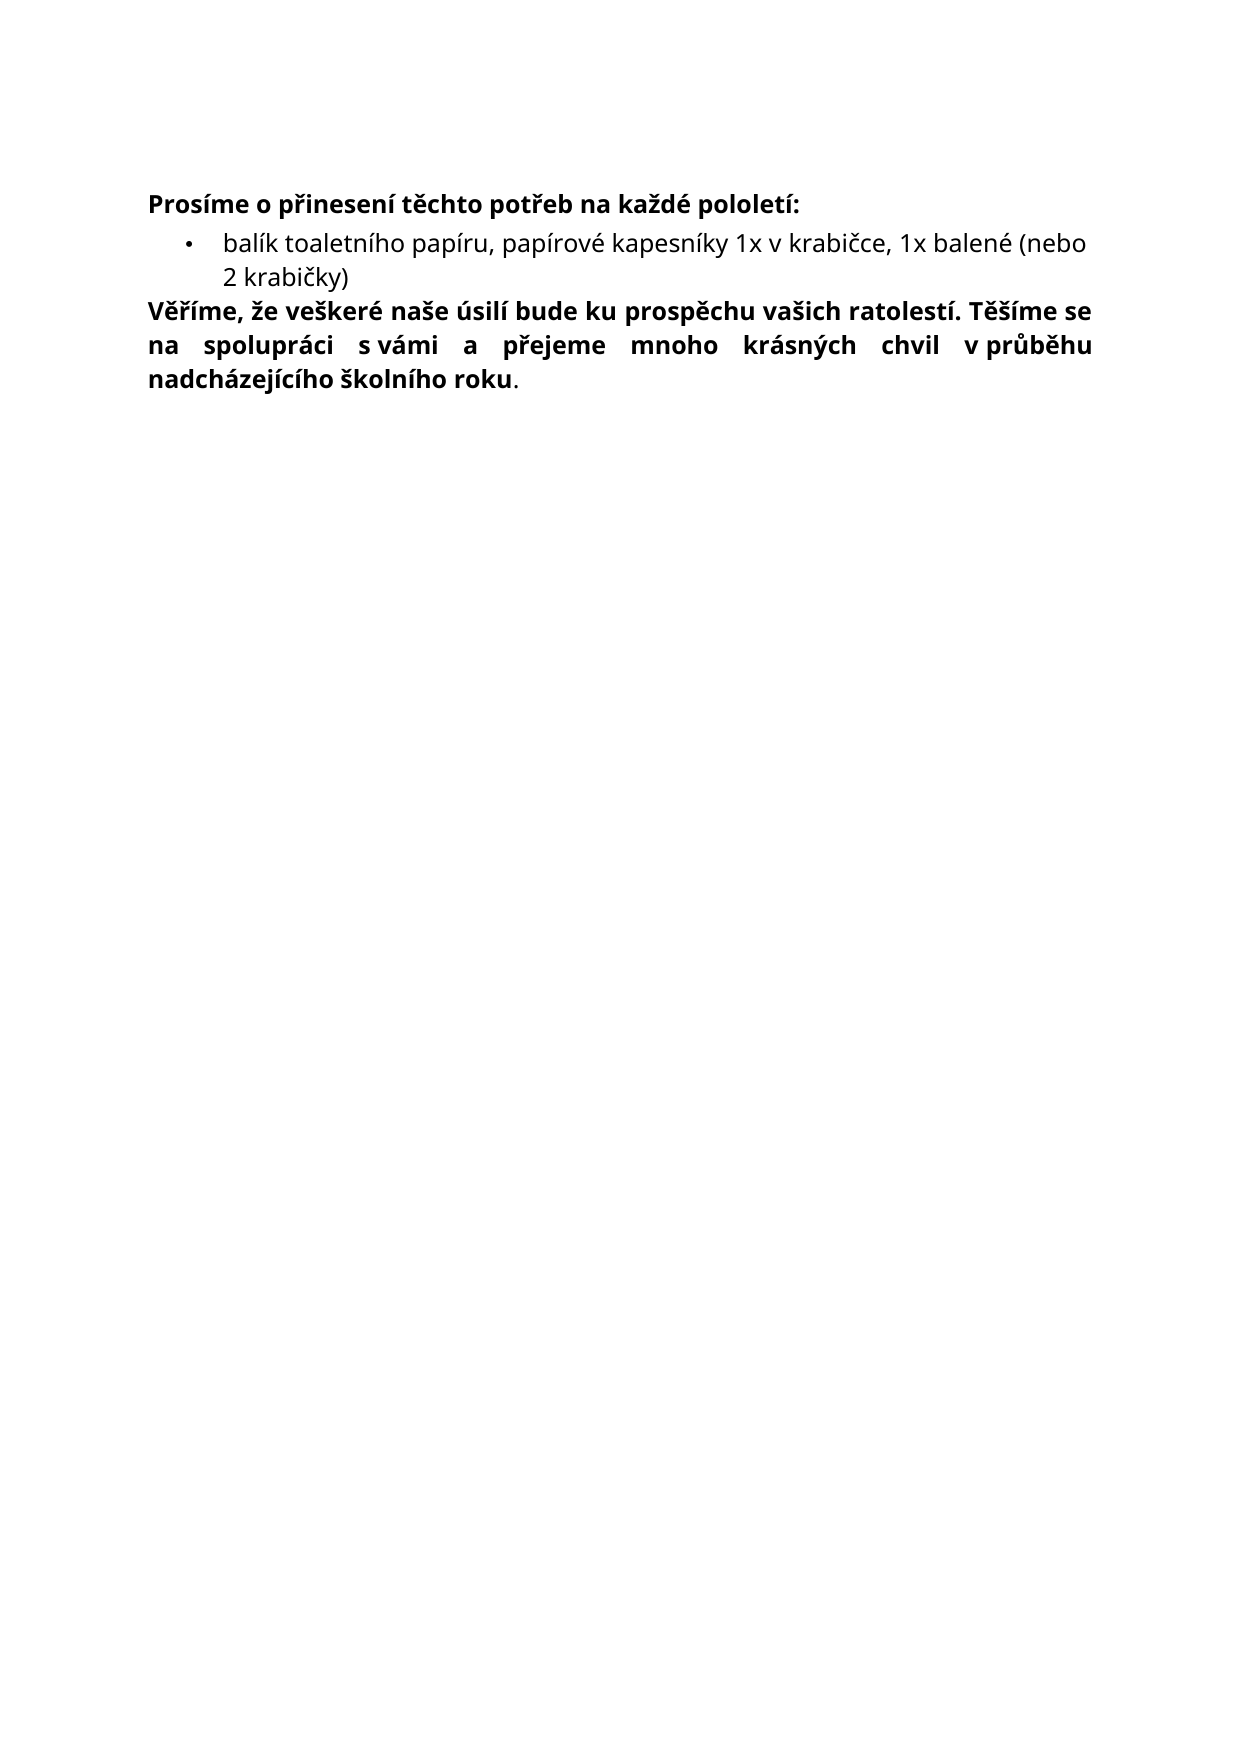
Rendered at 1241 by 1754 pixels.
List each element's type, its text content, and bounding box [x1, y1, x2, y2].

text Prosíme o přinesení těchto potřeb na každé pololetí: [148, 186, 1093, 221]
text Věříme, že veškeré naše úsilí bude ku prospěchu vašich ratolestí. Těšíme se na spolupráci s vámi a přejeme mnoho krásných chvil v průběhu nadcházejícího školního roku. [148, 293, 1093, 396]
list balík toaletního papíru, papírové kapesníky 1x v krabičce, 1x balené (nebo 2 krabičky) [185, 225, 1093, 293]
